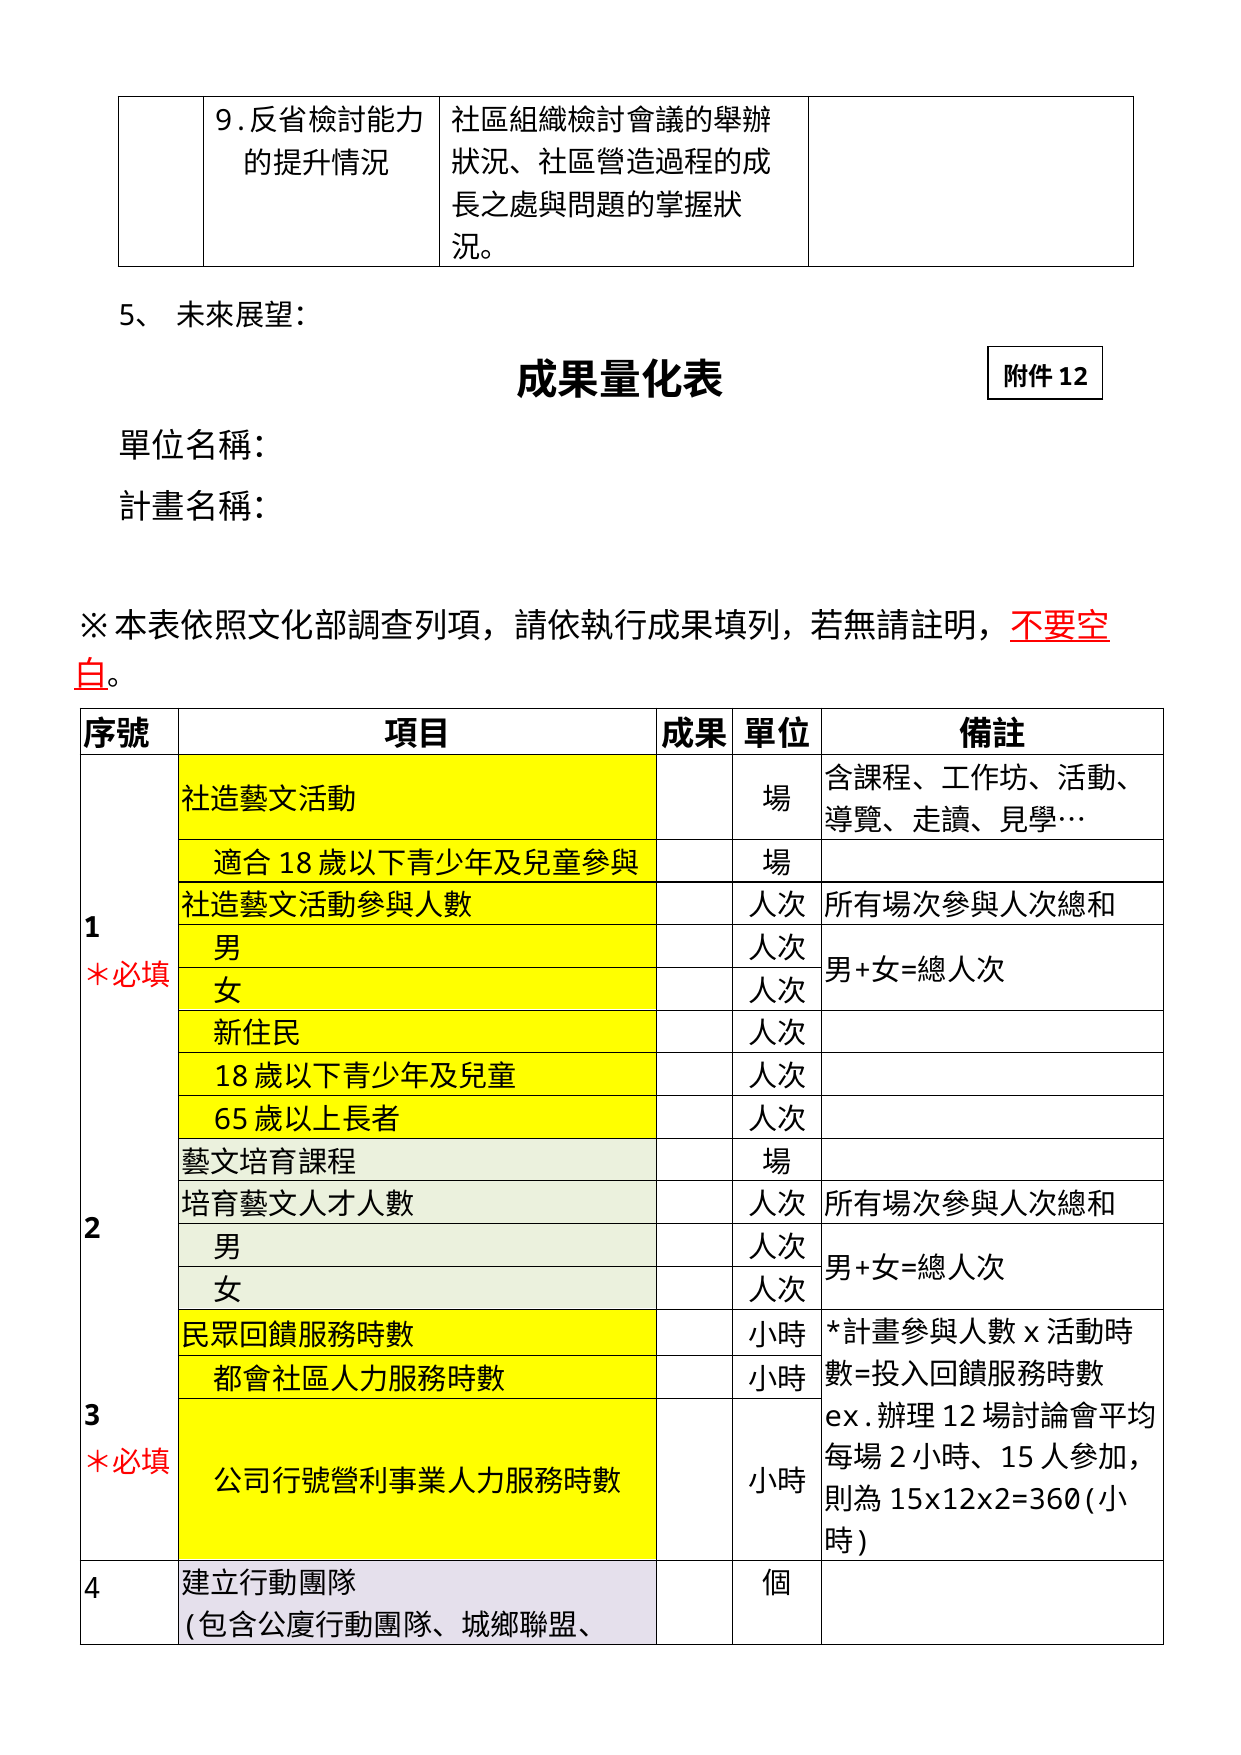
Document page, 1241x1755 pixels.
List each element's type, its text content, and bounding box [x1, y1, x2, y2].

table_cell 所有場次參與人次總和 [822, 883, 1163, 924]
text 單位名稱： [118, 419, 1122, 467]
table_cell 個 [733, 1561, 821, 1644]
table_cell 含課程、工作坊、活動、導覽、走讀、見學… [822, 755, 1163, 839]
table_cell 培育藝文人才人數 [179, 1181, 656, 1223]
table_cell 2 [81, 1138, 178, 1308]
table_cell 都會社區人力服務時數 [179, 1356, 656, 1398]
table_cell [657, 1096, 732, 1138]
table_cell [657, 1561, 732, 1644]
table_cell [657, 1267, 732, 1308]
table_cell *計畫參與人數x活動時數=投入回饋服務時數 ex.辦理12場討論會平均每場2小時、15人參加，則為15x12x2=360(小時) [822, 1310, 1163, 1559]
table_cell [822, 840, 1163, 881]
table_cell 65歲以上長者 [179, 1096, 656, 1138]
table_cell 1 ＊必填 [81, 755, 178, 1138]
table_cell 人次 [733, 1267, 821, 1308]
table_cell 男 [179, 1224, 656, 1266]
table_cell [822, 1011, 1163, 1052]
table_cell 建立行動團隊 (包含公廈行動團隊、城鄉聯盟、 [179, 1561, 656, 1644]
table_cell 適合18歲以下青少年及兒童參與 [179, 840, 656, 881]
table_cell [657, 1053, 732, 1095]
table_cell 4 [81, 1561, 178, 1644]
text ※本表依照文化部調查列項，請依執行成果填列，若無請註明，不要空白。 [74, 598, 1122, 695]
table_cell [657, 755, 732, 839]
table_cell [822, 1139, 1163, 1180]
table_cell 新住民 [179, 1011, 656, 1052]
table_header 項目 [179, 709, 656, 754]
table_cell [657, 1399, 732, 1559]
table_header 成果 [657, 709, 732, 754]
table_cell [657, 968, 732, 1009]
table_cell 3 ＊必填 [81, 1309, 178, 1559]
table_cell [657, 1310, 732, 1355]
table_cell 所有場次參與人次總和 [822, 1181, 1163, 1223]
table_cell [657, 1224, 732, 1266]
table_cell 18歲以下青少年及兒童 [179, 1053, 656, 1095]
table_cell 男+女=總人次 [822, 925, 1163, 1009]
table_cell [657, 1139, 732, 1180]
table_header 單位 [733, 709, 821, 754]
table_cell [657, 883, 732, 924]
table_cell 人次 [733, 968, 821, 1009]
list 未來展望： [118, 275, 1122, 338]
table_cell 場 [733, 1139, 821, 1180]
table_cell [657, 1011, 732, 1052]
table_cell 藝文培育課程 [179, 1139, 656, 1180]
table_cell 女 [179, 968, 656, 1009]
text 計畫名稱： [118, 480, 1122, 528]
table_cell 人次 [733, 1096, 821, 1138]
table_cell 人次 [733, 1011, 821, 1052]
table_cell [119, 97, 203, 266]
table_cell 男+女=總人次 [822, 1224, 1163, 1308]
table_cell [657, 1181, 732, 1223]
table_cell 社造藝文活動參與人數 [179, 883, 656, 924]
table_cell [657, 925, 732, 967]
table_cell 場 [733, 840, 821, 881]
table_cell 小時 [733, 1356, 821, 1398]
table_cell 人次 [733, 1181, 821, 1223]
table_cell 公司行號營利事業人力服務時數 [179, 1399, 656, 1559]
table_cell [657, 840, 732, 881]
table_cell 小時 [733, 1310, 821, 1355]
table_cell 人次 [733, 883, 821, 924]
table_cell 女 [179, 1267, 656, 1308]
table_cell [809, 97, 1133, 266]
table_cell [822, 1053, 1163, 1095]
table_cell 9.反省檢討能力的提升情況 [204, 97, 439, 266]
table_cell 社區組織檢討會議的舉辦 狀況、社區營造過程的成長之處與問題的掌握狀況。 [440, 97, 808, 266]
table_cell 場 [733, 755, 821, 839]
table_cell [822, 1561, 1163, 1644]
table_header 備註 [822, 709, 1163, 754]
table_cell [822, 1096, 1163, 1138]
table_cell 男 [179, 925, 656, 967]
table_cell [657, 1356, 732, 1398]
table_cell 民眾回饋服務時數 [179, 1310, 656, 1355]
table_cell 人次 [733, 1053, 821, 1095]
text 附件12 [998, 356, 1093, 389]
table_cell 社造藝文活動 [179, 755, 656, 839]
table_cell 人次 [733, 925, 821, 967]
table_header 序號 [81, 709, 178, 754]
table_cell 小時 [733, 1399, 821, 1559]
table_cell 人次 [733, 1224, 821, 1266]
text 成果量化表 [118, 346, 1122, 406]
